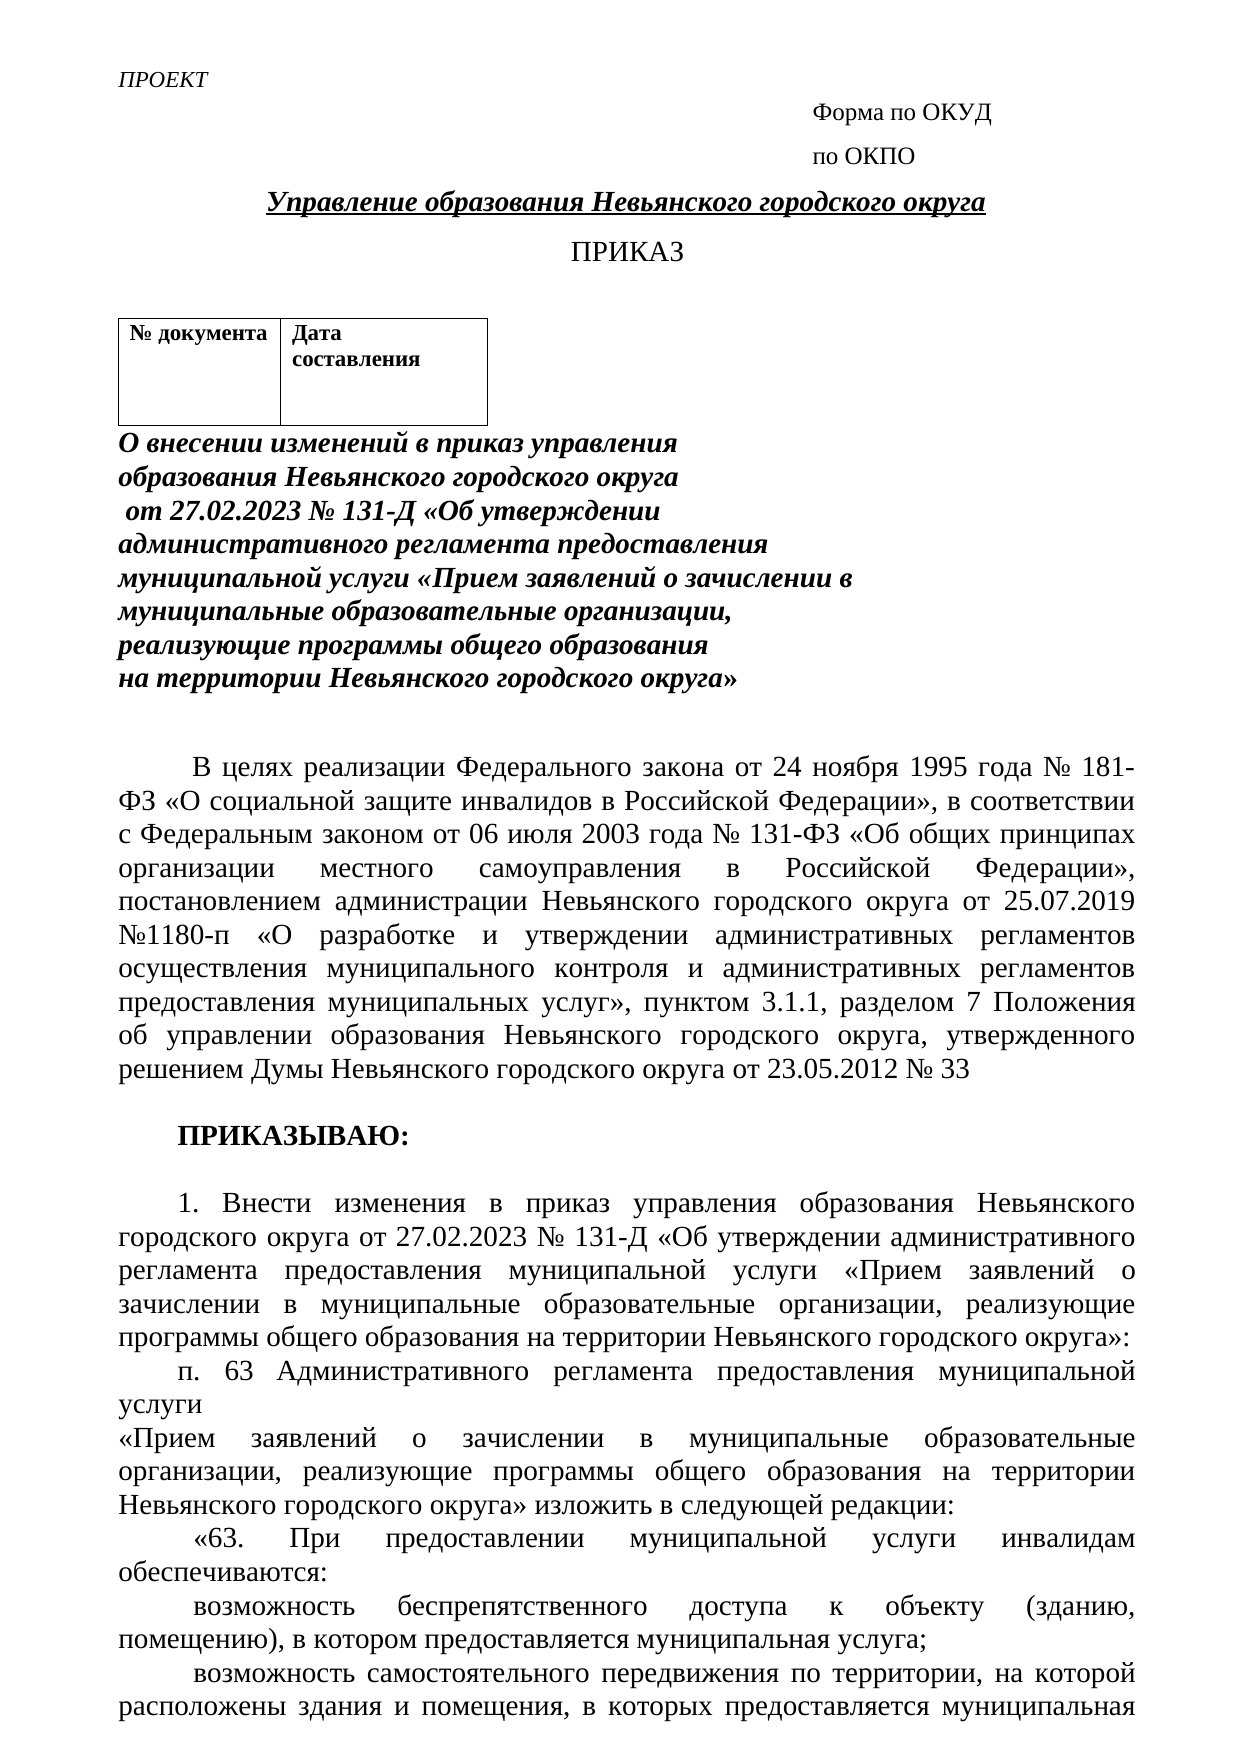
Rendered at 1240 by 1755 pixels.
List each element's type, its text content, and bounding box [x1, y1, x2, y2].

text на территории Невьянского городского округа» [118, 660, 1136, 694]
text ПРОЕКТ [118, 67, 1136, 93]
table_header Дата составления [281, 319, 487, 424]
text «Прием заявлений о зачислении в муниципальные образовательные организации, реализующие программы общего образования на территории Невьянского городского округа» изложить в следующей редакции: [118, 1420, 1136, 1521]
text О внесении изменений в приказ управления [118, 426, 1136, 459]
text Управление образования Невьянского городского округа [118, 184, 1136, 217]
text реализующие программы общего образования [118, 627, 1136, 660]
text от 27.02.2023 № 131-Д «Об утверждении [118, 493, 1136, 526]
text муниципальные образовательные организации, [118, 593, 1136, 627]
text возможность самостоятельного передвижения по территории, на которой расположены здания и помещения, в которых предоставляется муниципальная [118, 1655, 1136, 1722]
text образования Невьянского городского округа [118, 459, 1136, 493]
text ПРИКАЗЫВАЮ: [118, 1118, 1136, 1152]
text административного регламента предоставления [118, 526, 1136, 560]
text п. 63 Административного регламента предоставления муниципальной услуги [118, 1353, 1136, 1420]
text Форма по ОКУД по ОКПО [177, 93, 1136, 169]
text 1. Внести изменения в приказ управления образования Невьянского городского округа от 27.02.2023 № 131-Д «Об утверждении административного регламента предоставления муниципальной услуги «Прием заявлений о зачислении в муниципальные образовательные организации, реализующие программы общего образования на территории Невьянского городского округа»: [118, 1185, 1136, 1353]
text «63. При предоставлении муниципальной услуги инвалидам обеспечиваются: [118, 1521, 1136, 1588]
text муниципальной услуги «Прием заявлений о зачислении в [118, 560, 1136, 593]
text возможность беспрепятственного доступа к объекту (зданию, помещению), в котором предоставляется муниципальная услуга; [118, 1588, 1136, 1655]
table_header № документа [119, 319, 280, 424]
text ПРИКАЗ [118, 234, 1136, 268]
text В целях реализации Федерального закона от 24 ноября 1995 года № 181-ФЗ «О социальной защите инвалидов в Российской Федерации», в соответствии с Федеральным законом от 06 июля 2003 года № 131-ФЗ «Об общих принципах организации местного самоуправления в Российской Федерации», постановлением администрации Невьянского городского округа от 25.07.2019 №1180-п «О разработке и утверждении административных регламентов осуществления муниципального контроля и административных регламентов предоставления муниципальных услуг», пунктом 3.1.1, разделом 7 Положения об управлении образования Невьянского городского округа, утвержденного решением Думы Невьянского городского округа от 23.05.2012 № 33 [118, 749, 1136, 1084]
